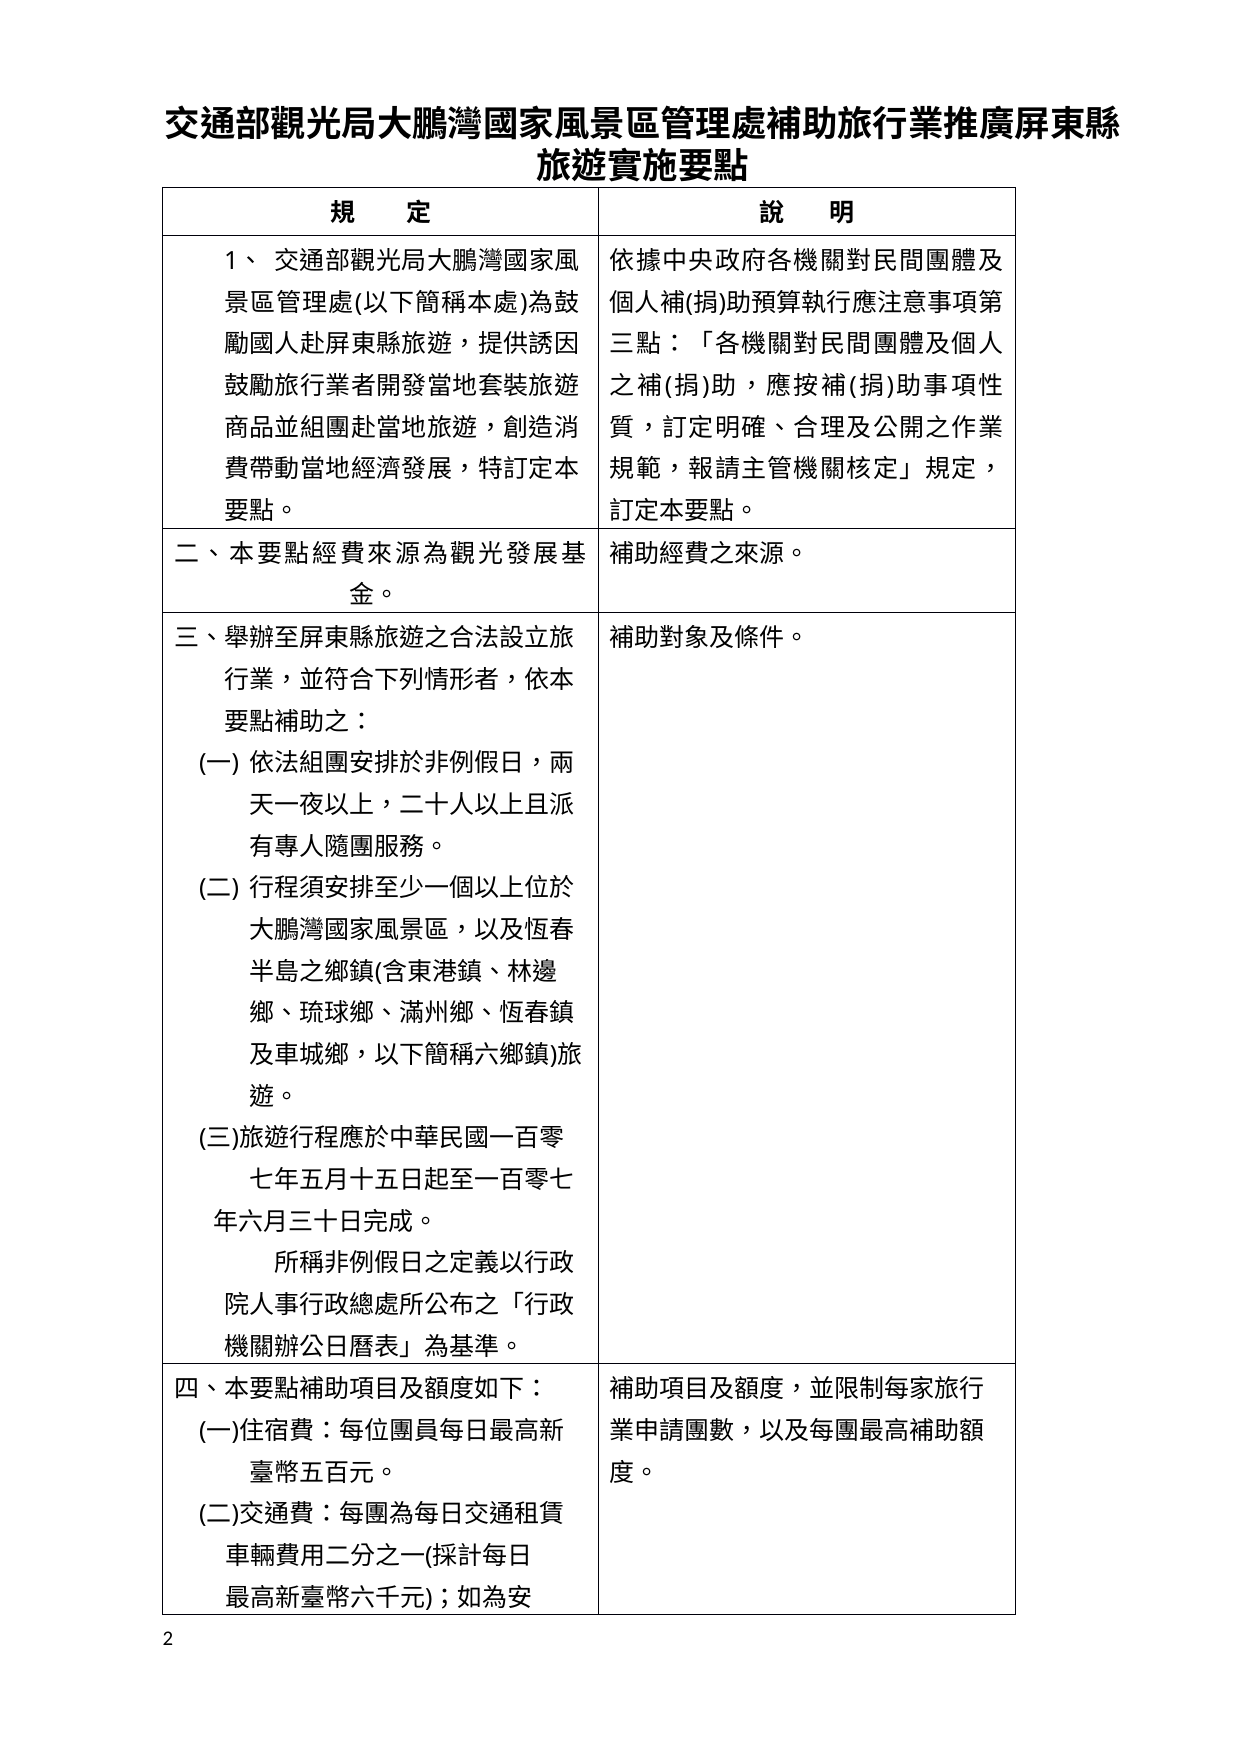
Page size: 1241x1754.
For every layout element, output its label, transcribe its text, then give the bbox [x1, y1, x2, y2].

table_cell 補助對象及條件。 [599, 613, 1015, 1363]
table_cell 依據中央政府各機關對民間團體及個人補(捐)助預算執行應注意事項第三點：「各機關對民間團體及個人之補(捐)助，應按補(捐)助事項性質，訂定明確、合理及公開之作業規範，報請主管機關核定」規定，訂定本要點。 [599, 236, 1015, 528]
table_cell 三、舉辦至屏東縣旅遊之合法設立旅 行業，並符合下列情形者，依本 要點補助之： (一) 依法組團安排於非例假日，兩天一夜以上，二十人以上且派有專人隨團服務。 (二) 行程須安排至少一個以上位於大鵬灣國家風景區，以及恆春半島之鄉鎮(含東港鎮、林邊鄉、琉球鄉、滿州鄉、恆春鎮及車城鄉，以下簡稱六鄉鎮)旅遊。 (三)旅遊行程應於中華民國一百零 七年五月十五日起至一百零七 年六月三十日完成。 所稱非例假日之定義以行政院人事行政總處所公布之「行政機關辦公日曆表」為基準。 [163, 613, 598, 1363]
table_cell 四、本要點補助項目及額度如下： (一)住宿費：每位團員每日最高新臺幣五百元。 (二)交通費：每團為每日交通租賃 車輛費用二分之一(採計每日 最高新臺幣六千元)；如為安 [163, 1364, 598, 1614]
table_header 說 明 [599, 188, 1015, 235]
table_cell 二、本要點經費來源為觀光發展基金。 [163, 529, 598, 612]
table_header 規 定 [163, 188, 598, 235]
table_cell 補助經費之來源。 [599, 529, 1015, 612]
text 交通部觀光局大鵬灣國家風景區管理處補助旅行業推廣屏東縣旅遊實施要點 [162, 103, 1122, 187]
table_cell 交通部觀光局大鵬灣國家風景區管理處(以下簡稱本處)為鼓勵國人赴屏東縣旅遊，提供誘因鼓勵旅行業者開發當地套裝旅遊商品並組團赴當地旅遊，創造消費帶動當地經濟發展，特訂定本要點。 [163, 236, 598, 528]
table_cell 補助項目及額度，並限制每家旅行業申請團數，以及每團最高補助額度。 [599, 1364, 1015, 1614]
